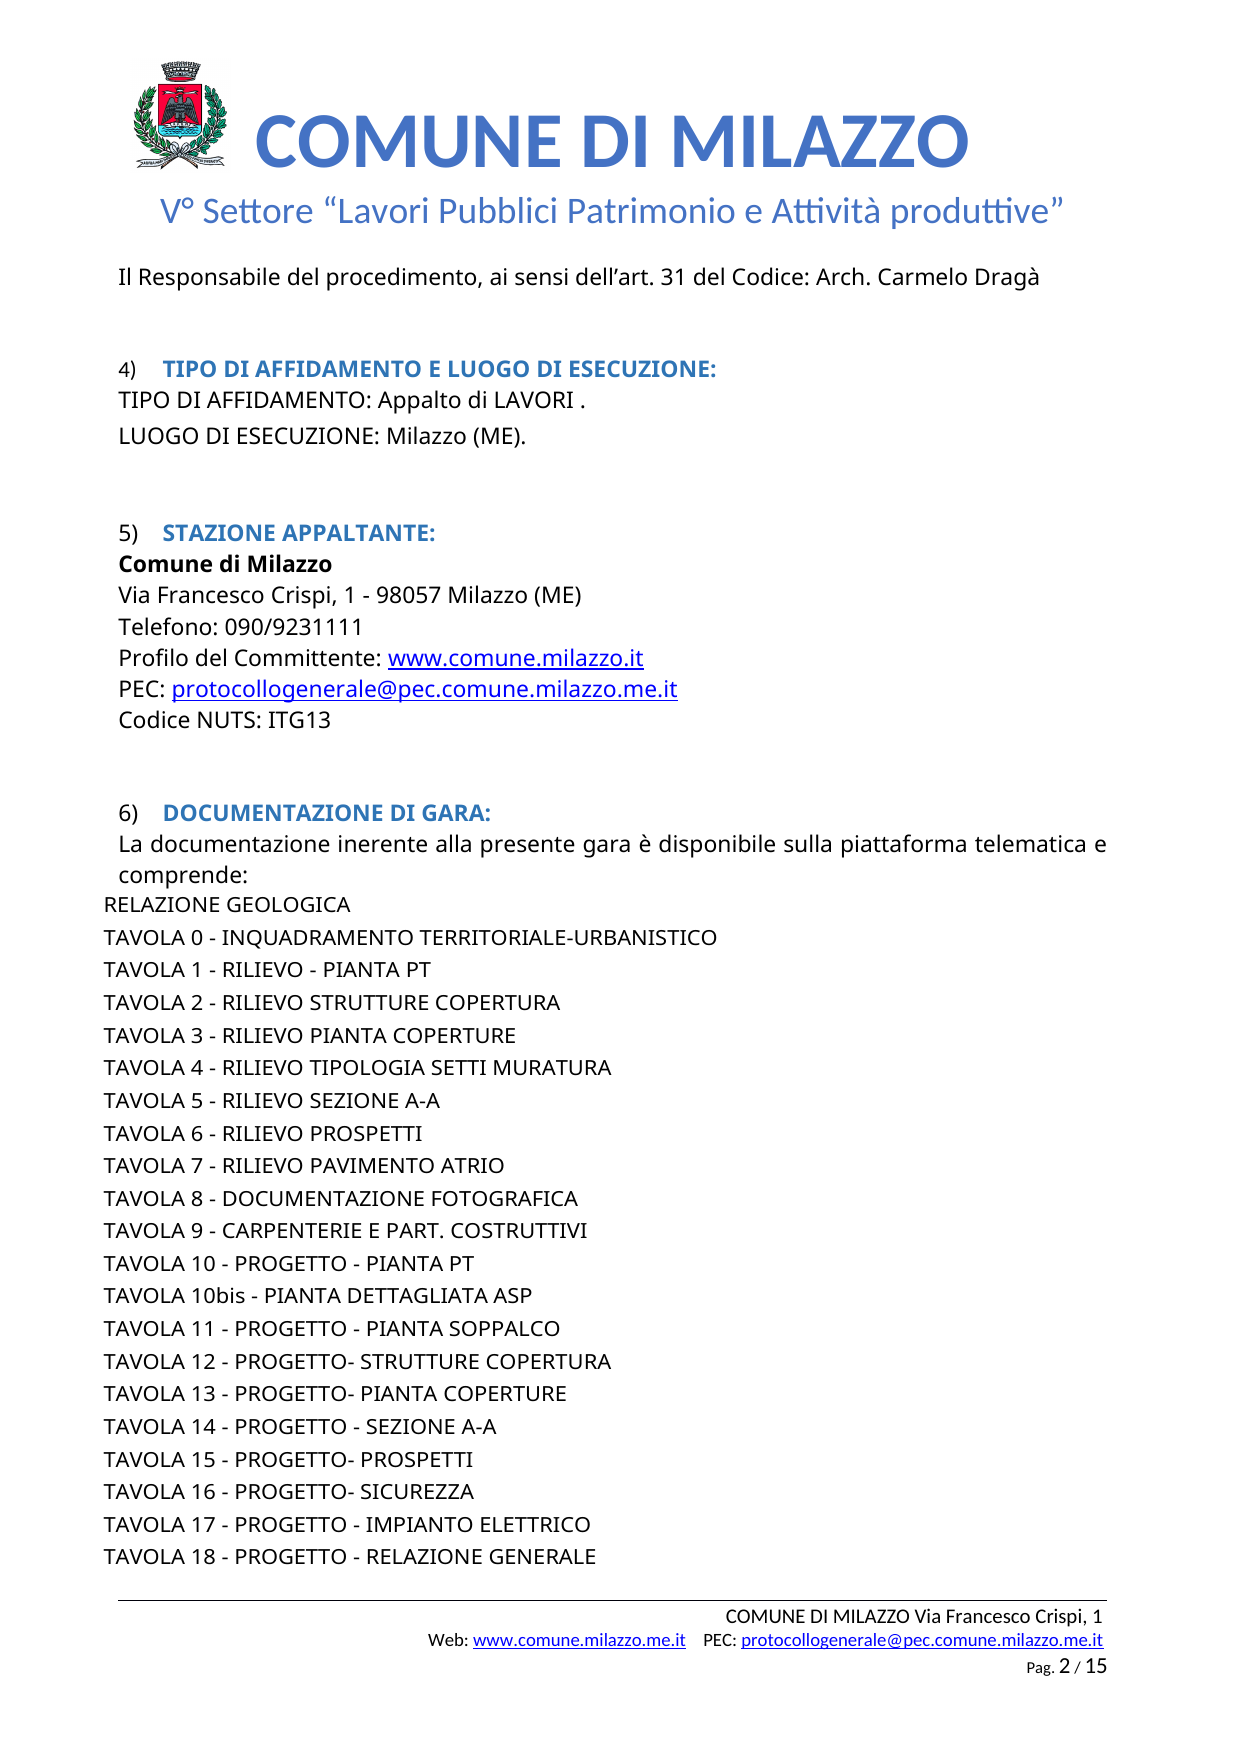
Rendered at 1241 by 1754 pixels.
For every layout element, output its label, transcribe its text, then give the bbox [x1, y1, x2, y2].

text LUOGO DI ESECUZIONE: Milazzo (ME). [118, 420, 1107, 451]
text TIPO DI AFFIDAMENTO: Appalto di LAVORI . [118, 384, 1107, 415]
text Codice NUTS: ITG13 [118, 704, 1107, 736]
text TAVOLA 3 - RILIEVO PIANTA COPERTURE [103, 1021, 1097, 1049]
text TAVOLA 5 - RILIEVO SEZIONE A-A [103, 1086, 1097, 1114]
text TAVOLA 12 - PROGETTO- STRUTTURE COPERTURA [103, 1347, 1097, 1375]
text TAVOLA 9 - CARPENTERIE E PART. COSTRUTTIVI [103, 1216, 1097, 1245]
picture [130, 58, 231, 173]
text TAVOLA 4 - RILIEVO TIPOLOGIA SETTI MURATURA [103, 1053, 1097, 1082]
list STAZIONE APPALTANTE: [118, 517, 1107, 548]
list DOCUMENTAZIONE DI GARA: [118, 797, 983, 828]
text Il Responsabile del procedimento, ai sensi dell’art. 31 del Codice: Arch. Carmelo Dragà [118, 261, 1107, 292]
text TAVOLA 7 - RILIEVO PAVIMENTO ATRIO [103, 1151, 1097, 1180]
text TAVOLA 1 - RILIEVO - PIANTA PT [103, 956, 1097, 984]
text TAVOLA 16 - PROGETTO- SICUREZZA [103, 1477, 1097, 1506]
text TAVOLA 0 - INQUADRAMENTO TERRITORIALE-URBANISTICO [103, 923, 1097, 951]
text TAVOLA 15 - PROGETTO- PROSPETTI [103, 1445, 1097, 1473]
text TAVOLA 13 - PROGETTO- PIANTA COPERTURE [103, 1379, 1097, 1408]
text TAVOLA 14 - PROGETTO - SEZIONE A-A [103, 1412, 1097, 1441]
text Comune di Milazzo [118, 548, 1107, 579]
text TAVOLA 6 - RILIEVO PROSPETTI [103, 1119, 1097, 1147]
list TIPO DI AFFIDAMENTO E LUOGO DI ESECUZIONE: [118, 353, 1107, 384]
text TAVOLA 2 - RILIEVO STRUTTURE COPERTURA [103, 988, 1097, 1017]
text Telefono: 090/9231111 [118, 611, 1107, 642]
text La documentazione inerente alla presente gara è disponibile sulla piattaforma telematica e comprende: [118, 828, 1107, 890]
text RELAZIONE GEOLOGICA [103, 890, 1097, 919]
text TAVOLA 10bis - PIANTA DETTAGLIATA ASP [103, 1282, 1097, 1310]
text TAVOLA 10 - PROGETTO - PIANTA PT [103, 1249, 1097, 1277]
text TAVOLA 8 - DOCUMENTAZIONE FOTOGRAFICA [103, 1184, 1097, 1212]
text TAVOLA 18 - PROGETTO - RELAZIONE GENERALE [103, 1542, 1097, 1571]
text TAVOLA 17 - PROGETTO - IMPIANTO ELETTRICO [103, 1510, 1097, 1538]
text Profilo del Committente: www.comune.milazzo.it [118, 642, 1107, 673]
text TAVOLA 11 - PROGETTO - PIANTA SOPPALCO [103, 1314, 1097, 1343]
text Via Francesco Crispi, 1 - 98057 Milazzo (ME) [118, 579, 1107, 611]
text PEC: protocollogenerale@pec.comune.milazzo.me.it [118, 673, 1107, 704]
